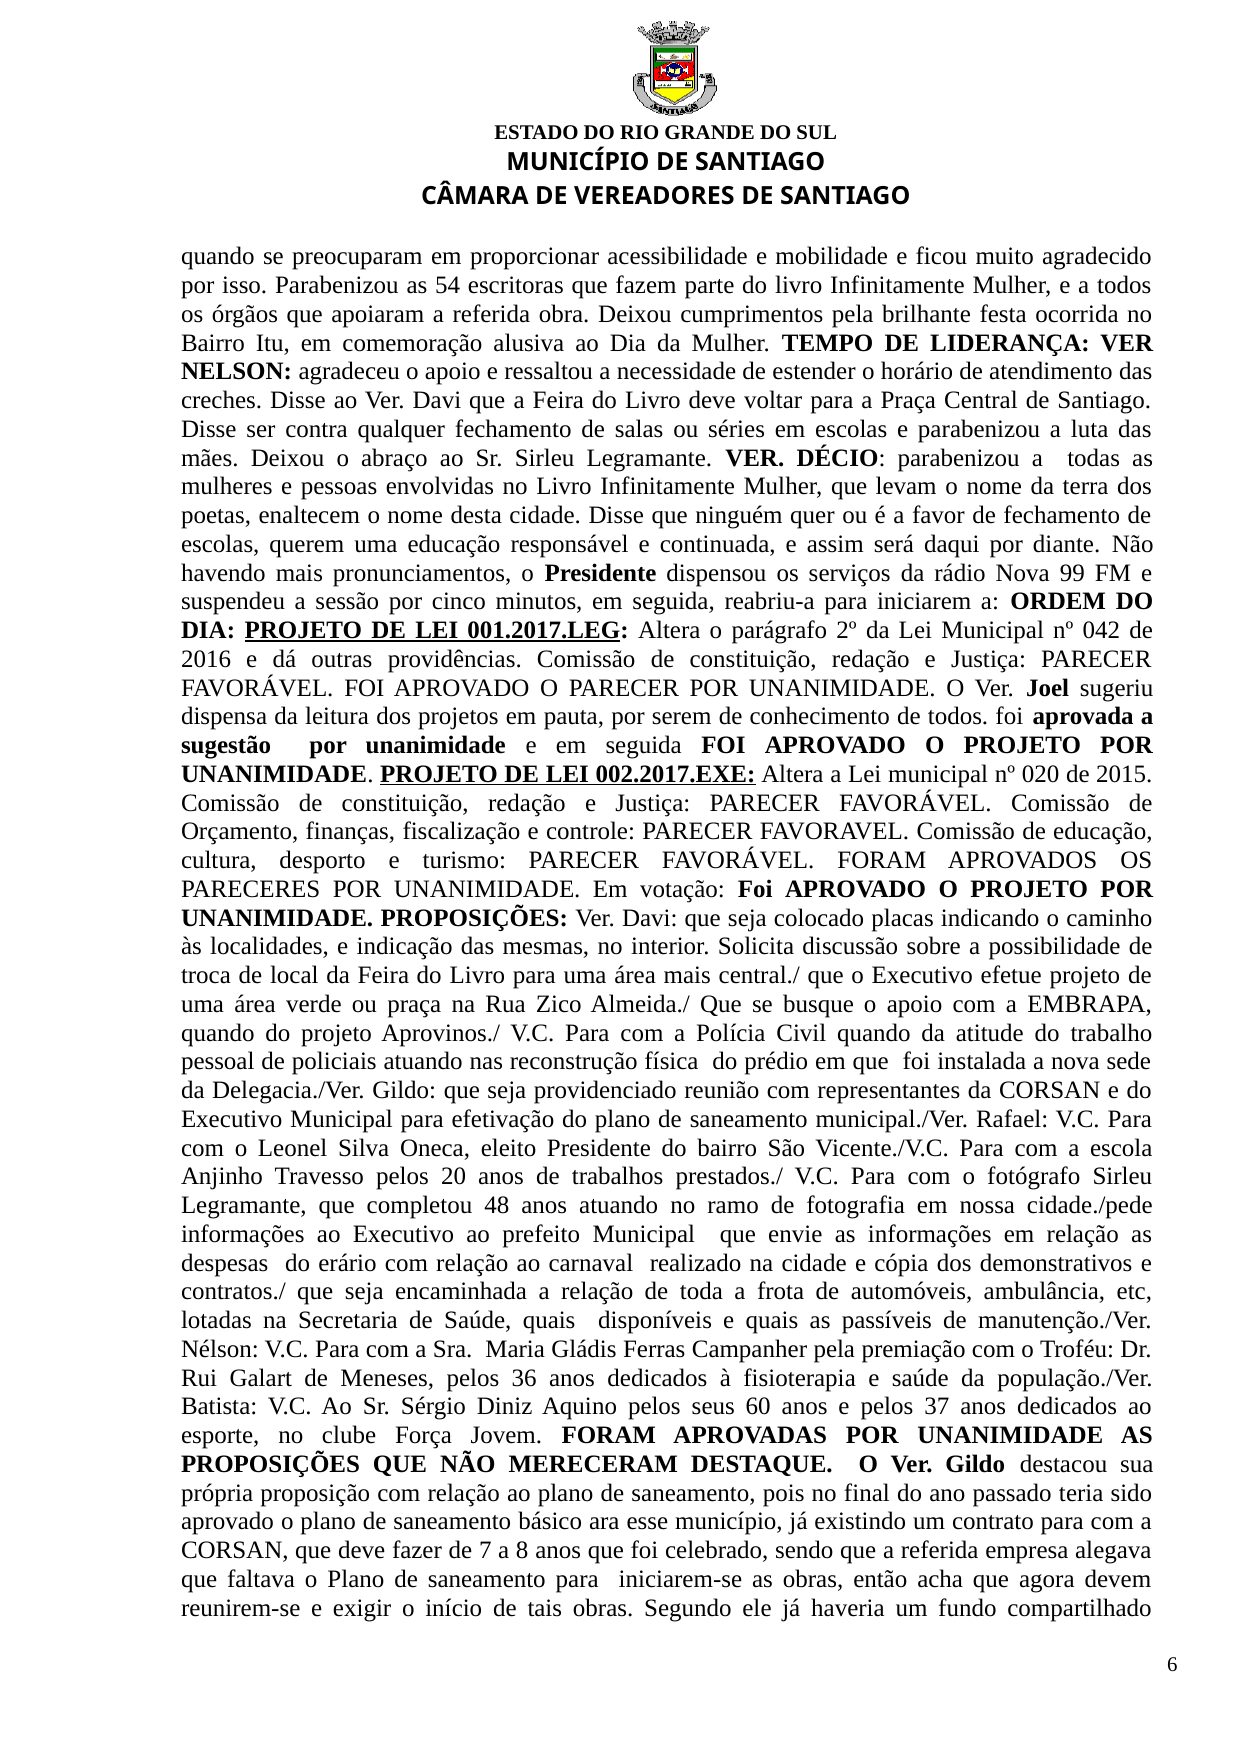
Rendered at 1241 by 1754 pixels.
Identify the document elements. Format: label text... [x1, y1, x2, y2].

list quando se preocuparam em proporcionar acessibilidade e mobilidade e ficou muito agradecido por isso. Parabenizou as 54 escritoras que fazem parte do livro Infinitamente Mulher, e a todos os órgãos que apoiaram a referida obra. Deixou cumprimentos pela brilhante festa ocorrida no Bairro Itu, em comemoração alusiva ao Dia da Mulher. TEMPO DE LIDERANÇA: VER NELSON: agradeceu o apoio e ressaltou a necessidade de estender o horário de atendimento das creches. Disse ao Ver. Davi que a Feira do Livro deve voltar para a Praça Central de Santiago. Disse ser contra qualquer fechamento de salas ou séries em escolas e parabenizou a luta das mães. Deixou o abraço ao Sr. Sirleu Legramante. VER. DÉCIO: parabenizou a todas as mulheres e pessoas envolvidas no Livro Infinitamente Mulher, que levam o nome da terra dos poetas, enaltecem o nome desta cidade. Disse que ninguém quer ou é a favor de fechamento de escolas, querem uma educação responsável e continuada, e assim será daqui por diante. Não havendo mais pronunciamentos, o Presidente dispensou os serviços da rádio Nova 99 FM e suspendeu a sessão por cinco minutos, em seguida, reabriu-a para iniciarem a: ORDEM DO DIA: PROJETO DE LEI 001.2017.LEG: Altera o parágrafo 2º da Lei Municipal nº 042 de 2016 e dá outras providências. Comissão de constituição, redação e Justiça: PARECER FAVORÁVEL. FOI APROVADO O PARECER POR UNANIMIDADE. O Ver. Joel sugeriu dispensa da leitura dos projetos em pauta, por serem de conhecimento de todos. foi aprovada a sugestão por unanimidade e em seguida FOI APROVADO O PROJETO POR UNANIMIDADE. PROJETO DE LEI 002.2017.EXE: Altera a Lei municipal nº 020 de 2015. Comissão de constituição, redação e Justiça: PARECER FAVORÁVEL. Comissão de Orçamento, finanças, fiscalização e controle: PARECER FAVORAVEL. Comissão de educação, cultura, desporto e turismo: PARECER FAVORÁVEL. FORAM APROVADOS OS PARECERES POR UNANIMIDADE. Em votação: Foi APROVADO O PROJETO POR UNANIMIDADE. PROPOSIÇÕES: Ver. Davi: que seja colocado placas indicando o caminho às localidades, e indicação das mesmas, no interior. Solicita discussão sobre a possibilidade de troca de local da Feira do Livro para uma área mais central./ que o Executivo efetue projeto de uma área verde ou praça na Rua Zico Almeida./ Que se busque o apoio com a EMBRAPA, quando do projeto Aprovinos./ V.C. Para com a Polícia Civil quando da atitude do trabalho pessoal de policiais atuando nas reconstrução física do prédio em que foi instalada a nova sede da Delegacia./Ver. Gildo: que seja providenciado reunião com representantes da CORSAN e do Executivo Municipal para efetivação do plano de saneamento municipal./Ver. Rafael: V.C. Para com o Leonel Silva Oneca, eleito Presidente do bairro São Vicente./V.C. Para com a escola Anjinho Travesso pelos 20 anos de trabalhos prestados./ V.C. Para com o fotógrafo Sirleu Legramante, que completou 48 anos atuando no ramo de fotografia em nossa cidade./pede informações ao Executivo ao prefeito Municipal que envie as informações em relação as despesas do erário com relação ao carnaval realizado na cidade e cópia dos demonstrativos e contratos./ que seja encaminhada a relação de toda a frota de automóveis, ambulância, etc, lotadas na Secretaria de Saúde, quais disponíveis e quais as passíveis de manutenção./Ver. Nélson: V.C. Para com a Sra. Maria Gládis Ferras Campanher pela premiação com o Troféu: Dr. Rui Galart de Meneses, pelos 36 anos dedicados à fisioterapia e saúde da população./Ver. Batista: V.C. Ao Sr. Sérgio Diniz Aquino pelos seus 60 anos e pelos 37 anos dedicados ao esporte, no clube Força Jovem. FORAM APROVADAS POR UNANIMIDADE AS PROPOSIÇÕES QUE NÃO MERECERAM DESTAQUE. O Ver. Gildo destacou sua própria proposição com relação ao plano de saneamento, pois no final do ano passado teria sido aprovado o plano de saneamento básico ara esse município, já existindo um contrato para com a CORSAN, que deve fazer de 7 a 8 anos que foi celebrado, sendo que a referida empresa alegava que faltava o Plano de saneamento para iniciarem-se as obras, então acha que agora devem reunirem-se e exigir o início de tais obras. Segundo ele já haveria um fundo compartilhado [143, 241, 1153, 1621]
